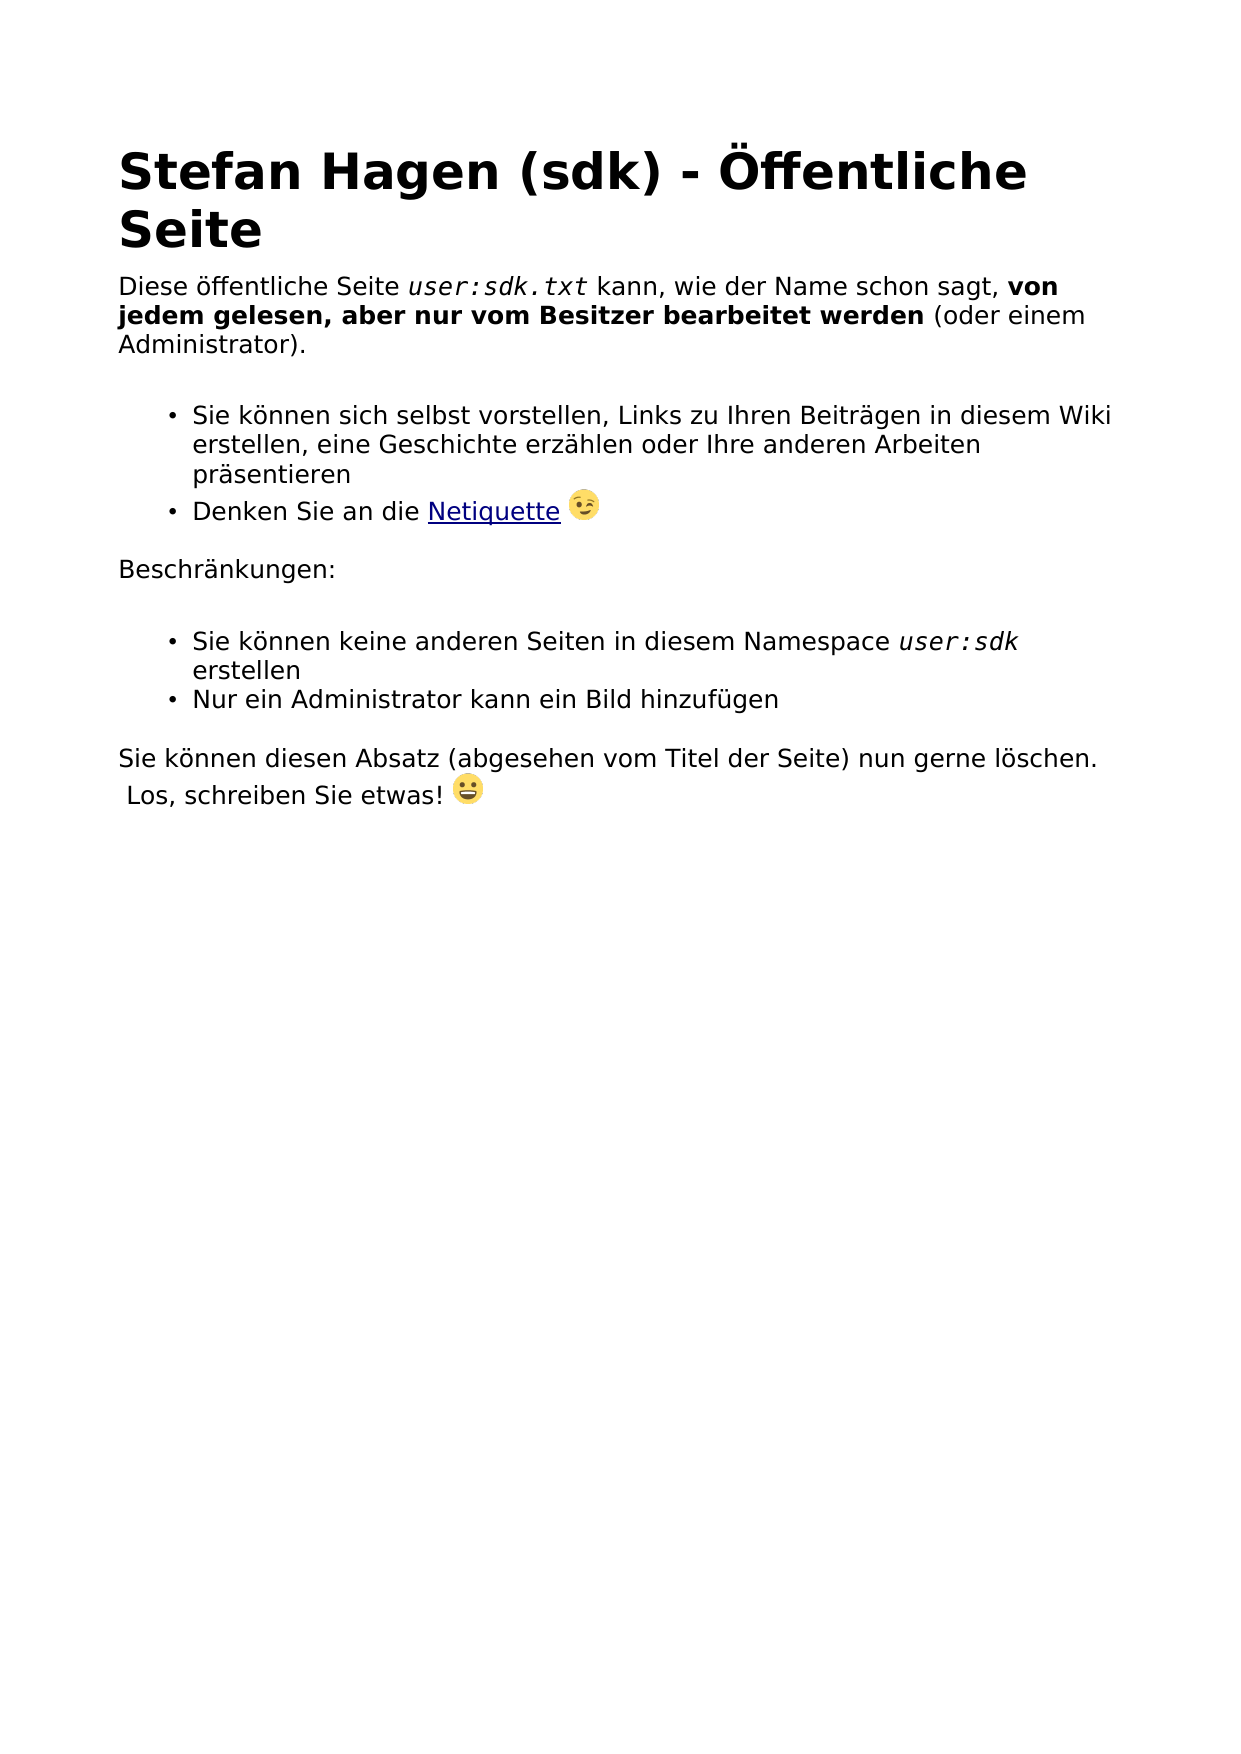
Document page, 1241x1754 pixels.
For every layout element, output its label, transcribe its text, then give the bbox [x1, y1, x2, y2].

text Diese öffentliche Seite user:sdk.txt kann, wie der Name schon sagt, von jedem gelesen, aber nur vom Besitzer bearbeitet werden (oder einem Administrator). [118, 272, 1122, 359]
picture [452, 773, 484, 805]
text Sie können diesen Absatz (abgesehen vom Titel der Seite) nun gerne löschen. Los, schreiben Sie etwas! [118, 744, 1122, 810]
list Denken Sie an die Netiquette [177, 489, 1122, 526]
list Nur ein Administrator kann ein Bild hinzufügen [177, 685, 1122, 714]
subtitle Stefan Hagen (sdk) - Öffentliche Seite [118, 143, 1122, 259]
list Sie können sich selbst vorstellen, Links zu Ihren Beiträgen in diesem Wiki erstellen, eine Geschichte erzählen oder Ihre anderen Arbeiten präsentieren [177, 402, 1122, 489]
picture [568, 489, 600, 521]
text Beschränkungen: [118, 556, 1122, 585]
list Sie können keine anderen Seiten in diesem Namespace user:sdk erstellen [177, 627, 1122, 685]
